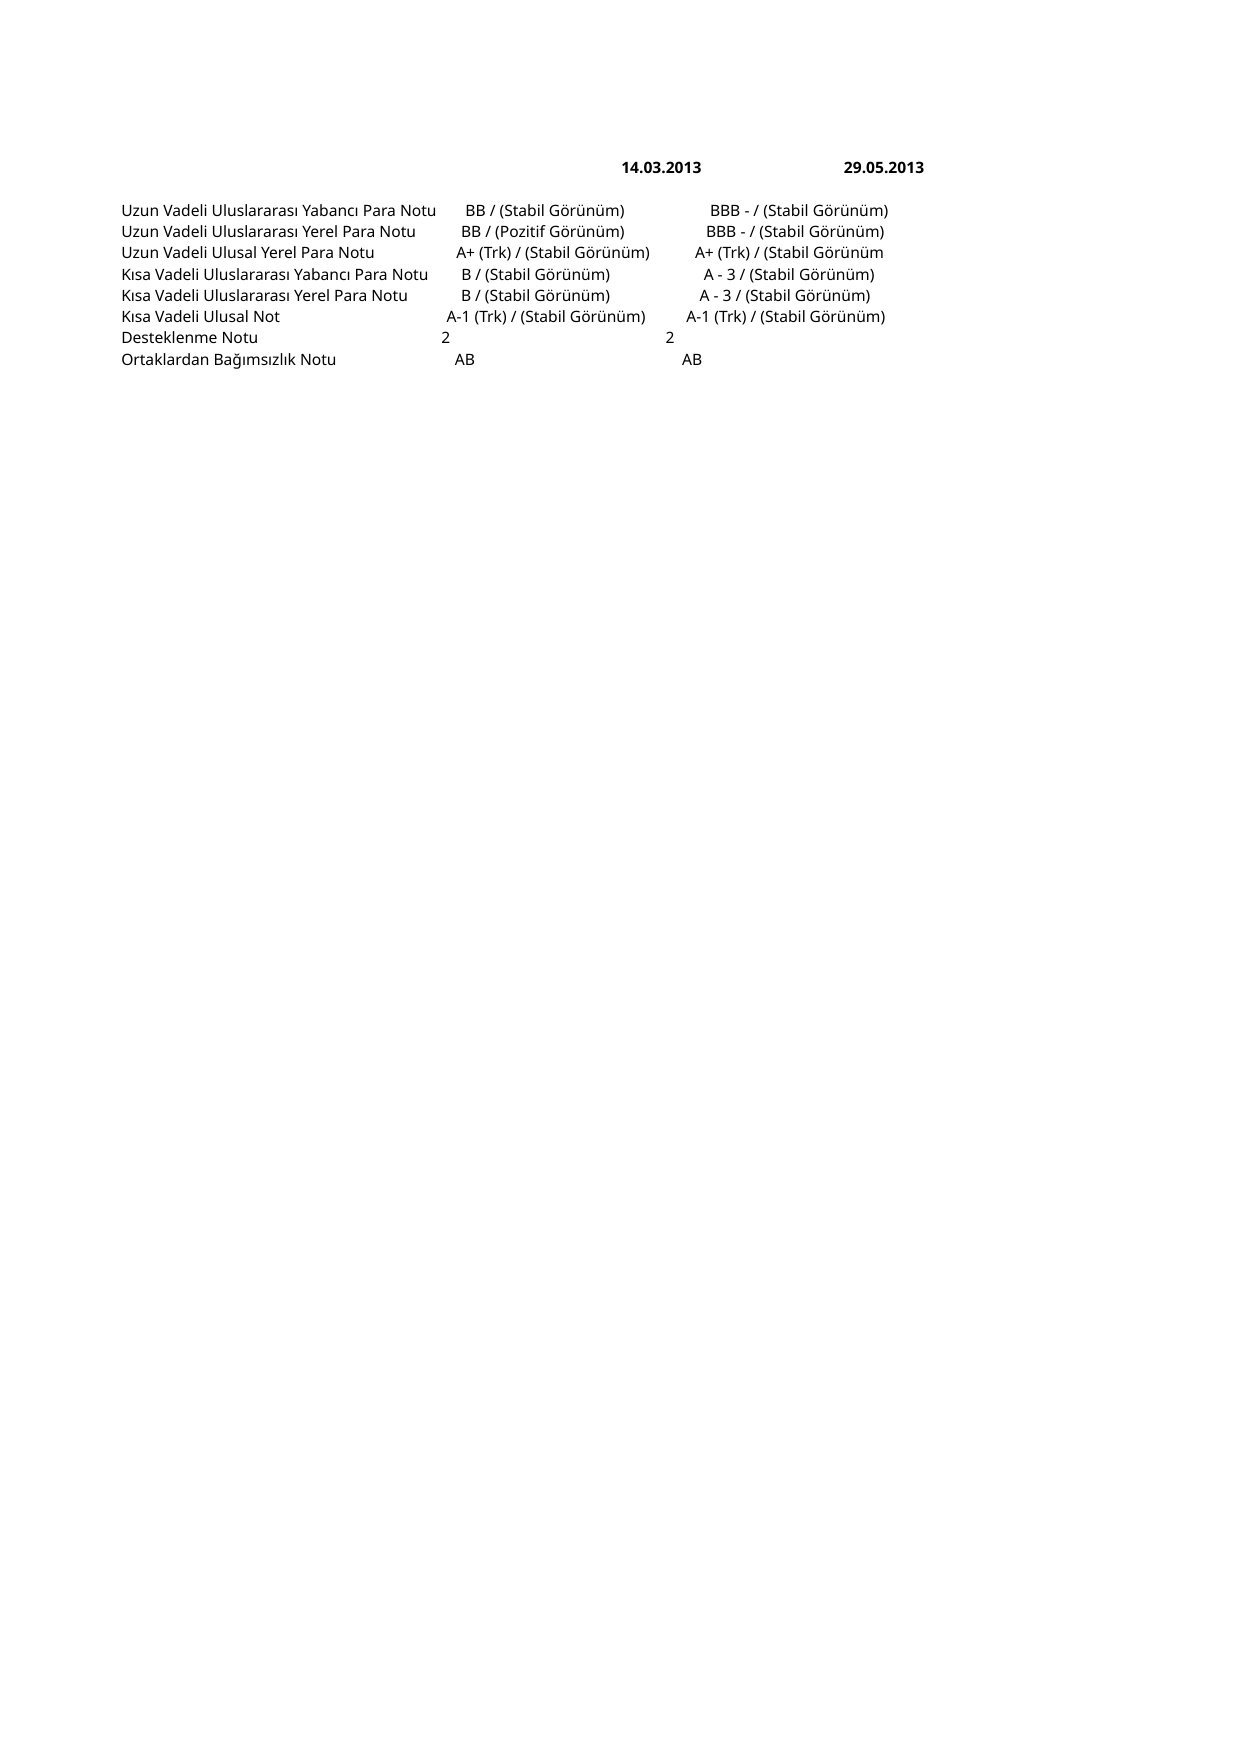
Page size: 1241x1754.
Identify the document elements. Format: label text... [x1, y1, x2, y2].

table_header 14.03.2013 29.05.2013 Uzun Vadeli Uluslararası Yabancı Para Notu BB / (Stabil Görünüm) BBB - / (Stabil Görünüm) Uzun Vadeli Uluslararası Yerel Para Notu BB / (Pozitif Görünüm) BBB - / (Stabil Görünüm) Uzun Vadeli Ulusal Yerel Para Notu A+ (Trk) / (Stabil Görünüm) A+ (Trk) / (Stabil Görünüm Kısa Vadeli Uluslararası Yabancı Para Notu B / (Stabil Görünüm) A - 3 / (Stabil Görünüm) Kısa Vadeli Uluslararası Yerel Para Notu B / (Stabil Görünüm) A - 3 / (Stabil Görünüm) Kısa Vadeli Ulusal Not A-1 (Trk) / (Stabil Görünüm) A-1 (Trk) / (Stabil Görünüm) Desteklenme Notu 2 2 Ortaklardan Bağımsızlık Notu AB AB [118, 147, 1122, 373]
